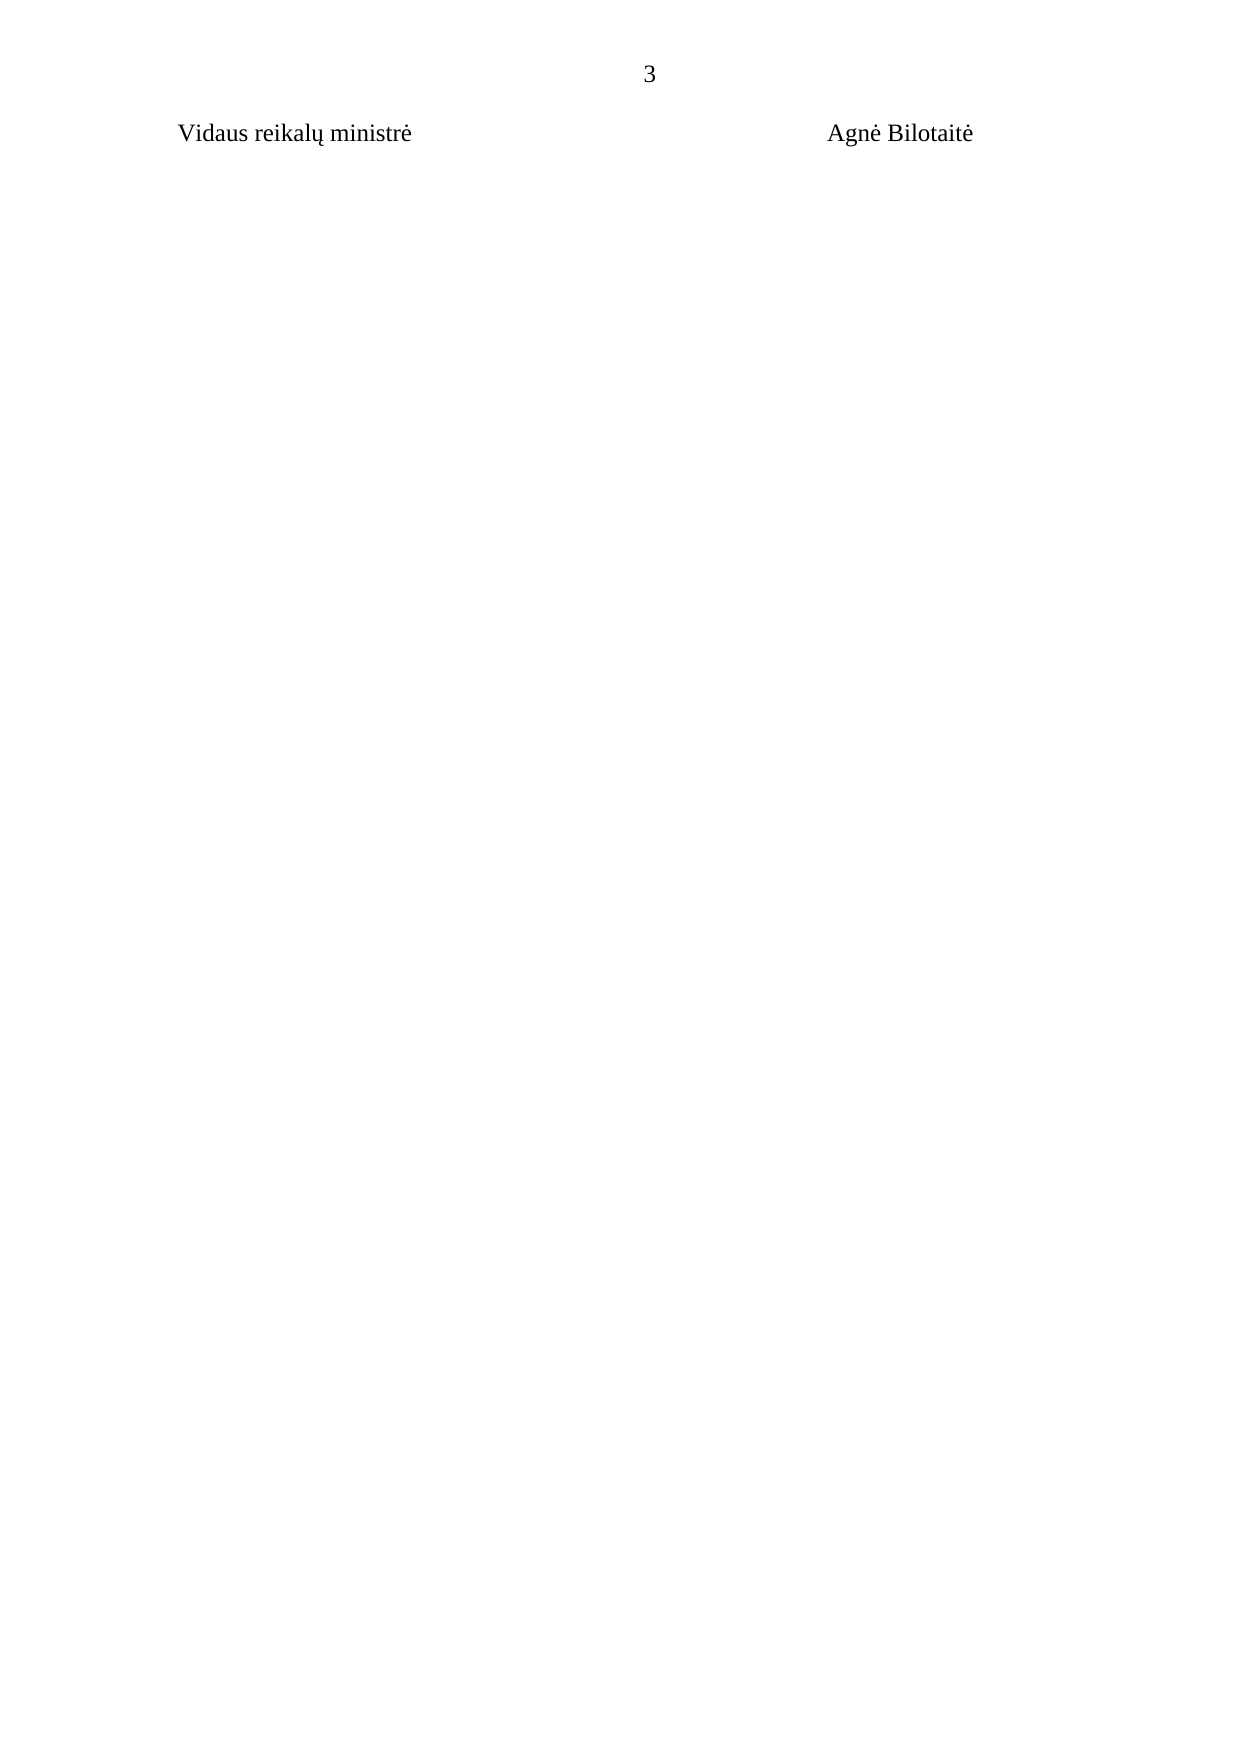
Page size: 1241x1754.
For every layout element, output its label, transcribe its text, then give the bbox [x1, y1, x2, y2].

text Vidaus reikalų ministrė Agnė Bilotaitė [177, 118, 1122, 147]
